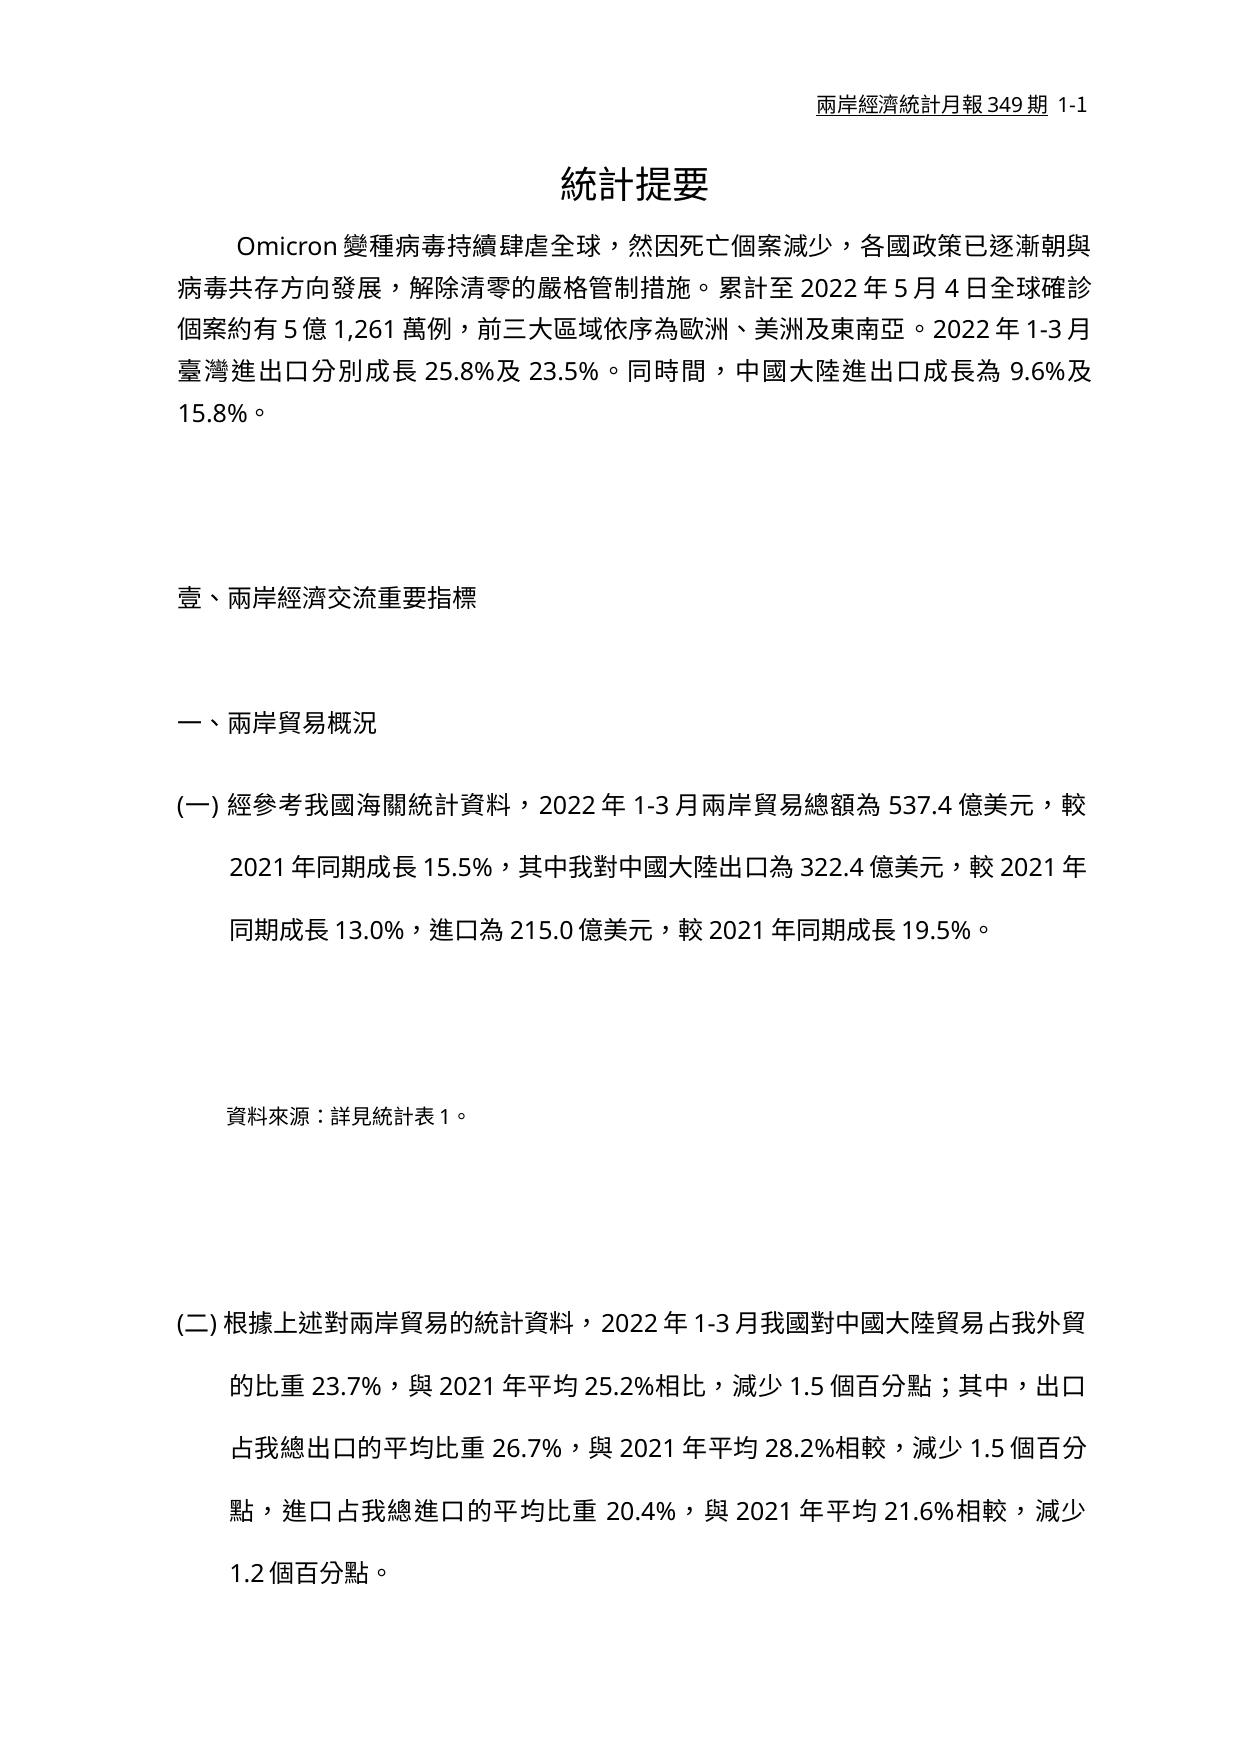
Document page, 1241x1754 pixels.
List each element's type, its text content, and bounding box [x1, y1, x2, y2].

text 壹、兩岸經濟交流重要指標 [177, 555, 1087, 618]
text 資料來源：詳見統計表1。 [177, 1074, 1087, 1137]
text (一) 經參考我國海關統計資料，2022年1-3月兩岸貿易總額為537.4億美元，較2021年同期成長15.5%，其中我對中國大陸出口為322.4億美元，較2021年同期成長13.0%，進口為215.0億美元，較2021年同期成長19.5%。 [177, 762, 1087, 949]
text Omicron變種病毒持續肆虐全球，然因死亡個案減少，各國政策已逐漸朝與病毒共存方向發展，解除清零的嚴格管制措施。累計至2022年5月4日全球確診個案約有5億1,261萬例，前三大區域依序為歐洲、美洲及東南亞。2022年1-3月臺灣進出口分別成長25.8%及23.5%。同時間，中國大陸進出口成長為9.6%及15.8%。 [177, 222, 1093, 430]
text 統計提要 [177, 141, 1093, 203]
text 一、兩岸貿易概況 [177, 680, 1087, 743]
text (二) 根據上述對兩岸貿易的統計資料，2022年1-3月我國對中國大陸貿易占我外貿的比重23.7%，與2021年平均25.2%相比，減少1.5個百分點；其中，出口占我總出口的平均比重26.7%，與2021年平均28.2%相較，減少1.5個百分點，進口占我總進口的平均比重20.4%，與2021年平均21.6%相較，減少1.2個百分點。 [177, 1280, 1087, 1593]
